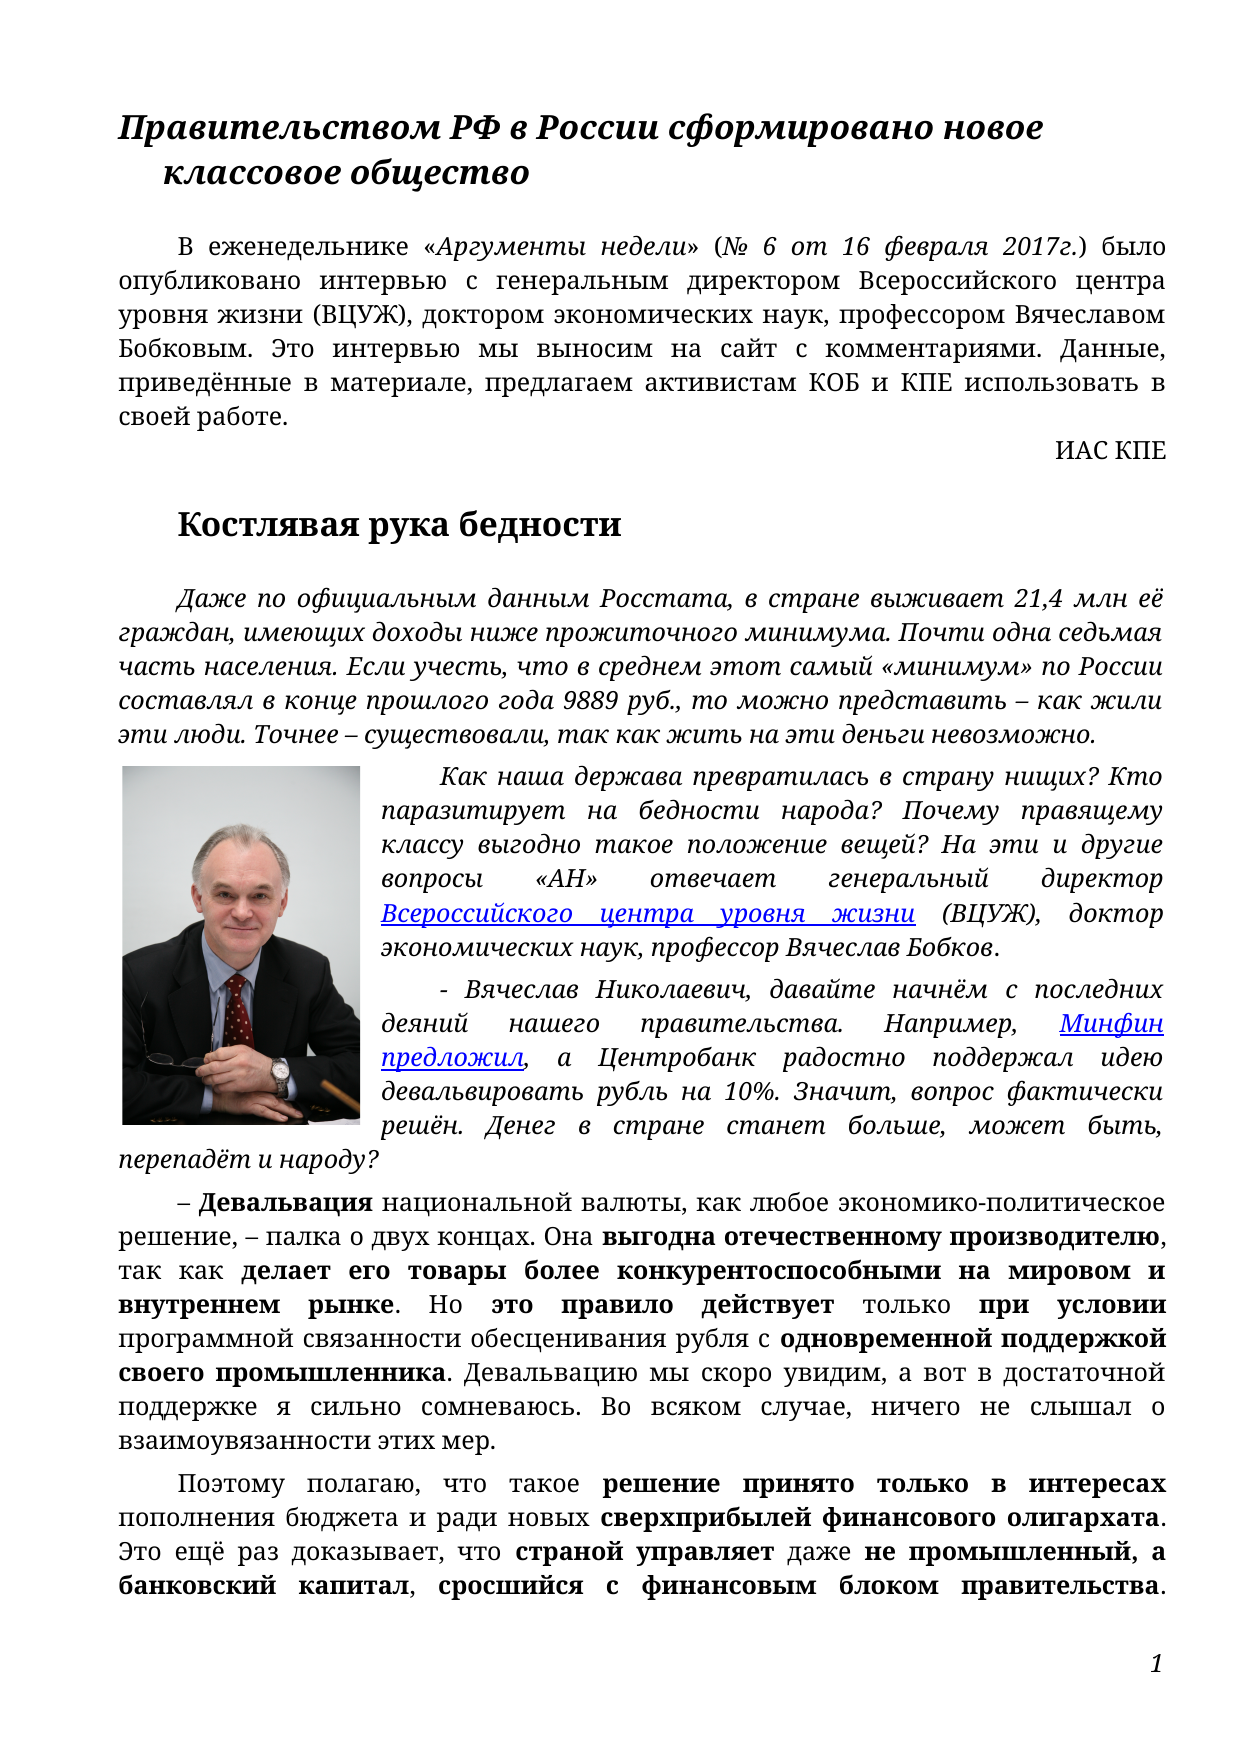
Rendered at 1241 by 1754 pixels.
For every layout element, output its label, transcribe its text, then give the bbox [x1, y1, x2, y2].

picture [122, 766, 361, 1125]
text Как наша держава превратилась в страну нищих? Кто паразитирует на бедности народа? Почему правящему классу выгодно такое положение вещей? На эти и другие вопросы «АН» отвечает генеральный директор Всероссийского центра уровня жизни (ВЦУЖ), доктор экономических наук, профессор Вячеслав Бобков. [118, 759, 1167, 1126]
text Поэтому полагаю, что такое решение принято только в интересах пополнения бюджета и ради новых сверхприбылей финансового олигархата. Это ещё раз доказывает, что страной управляет даже не промышленный, а банковский капитал, сросшийся с финансовым блоком правительства. [118, 1465, 1167, 1601]
text Даже по официальным данным Росстата, в стране выживает 21,4 млн её граждан, имеющих доходы ниже прожиточного минимума. Почти одна седьмая часть населения. Если учесть, что в среднем этот самый «минимум» по России составлял в конце прошлого года 9889 руб., то можно представить – как жили эти люди. Точнее – существовали, так как жить на эти деньги невозможно. [118, 580, 1167, 751]
text ИАС КПЕ [118, 433, 1167, 467]
subtitle Правительством РФ в России сформировано новое классовое общество [118, 103, 1167, 194]
text - Вячеслав Николаевич, давайте начнём с последних деяний нашего правительства. Например, Минфин предложил, а Центробанк радостно поддержал идею девальвировать рубль на 10%. Значит, вопрос фактически решён. Денег в стране станет больше, может быть, перепадёт и народу? [118, 972, 1167, 1176]
subtitle Костлявая рука бедности [118, 501, 1167, 546]
text – Девальвация национальной валюты, как любое экономико-политическое решение, – палка о двух концах. Она выгодна отечественному производителю, так как делает его товары более конкурентоспособными на мировом и внутреннем рынке. Но это правило действует только при условии программной связанности обесценивания рубля с одновременной поддержкой своего промышленника. Девальвацию мы скоро увидим, а вот в достаточной поддержке я сильно сомневаюсь. Во всяком случае, ничего не слышал о взаимоувязанности этих мер. [118, 1184, 1167, 1457]
text В еженедельнике «Аргументы недели» (№ 6 от 16 февраля 2017г.) было опубликовано интервью с генеральным директором Всероссийского центра уровня жизни (ВЦУЖ), доктором экономических наук, профессором Вячеславом Бобковым. Это интервью мы выносим на сайт с комментариями. Данные, приведённые в материале, предлагаем активистам КОБ и КПЕ использовать в своей работе. [118, 228, 1167, 433]
